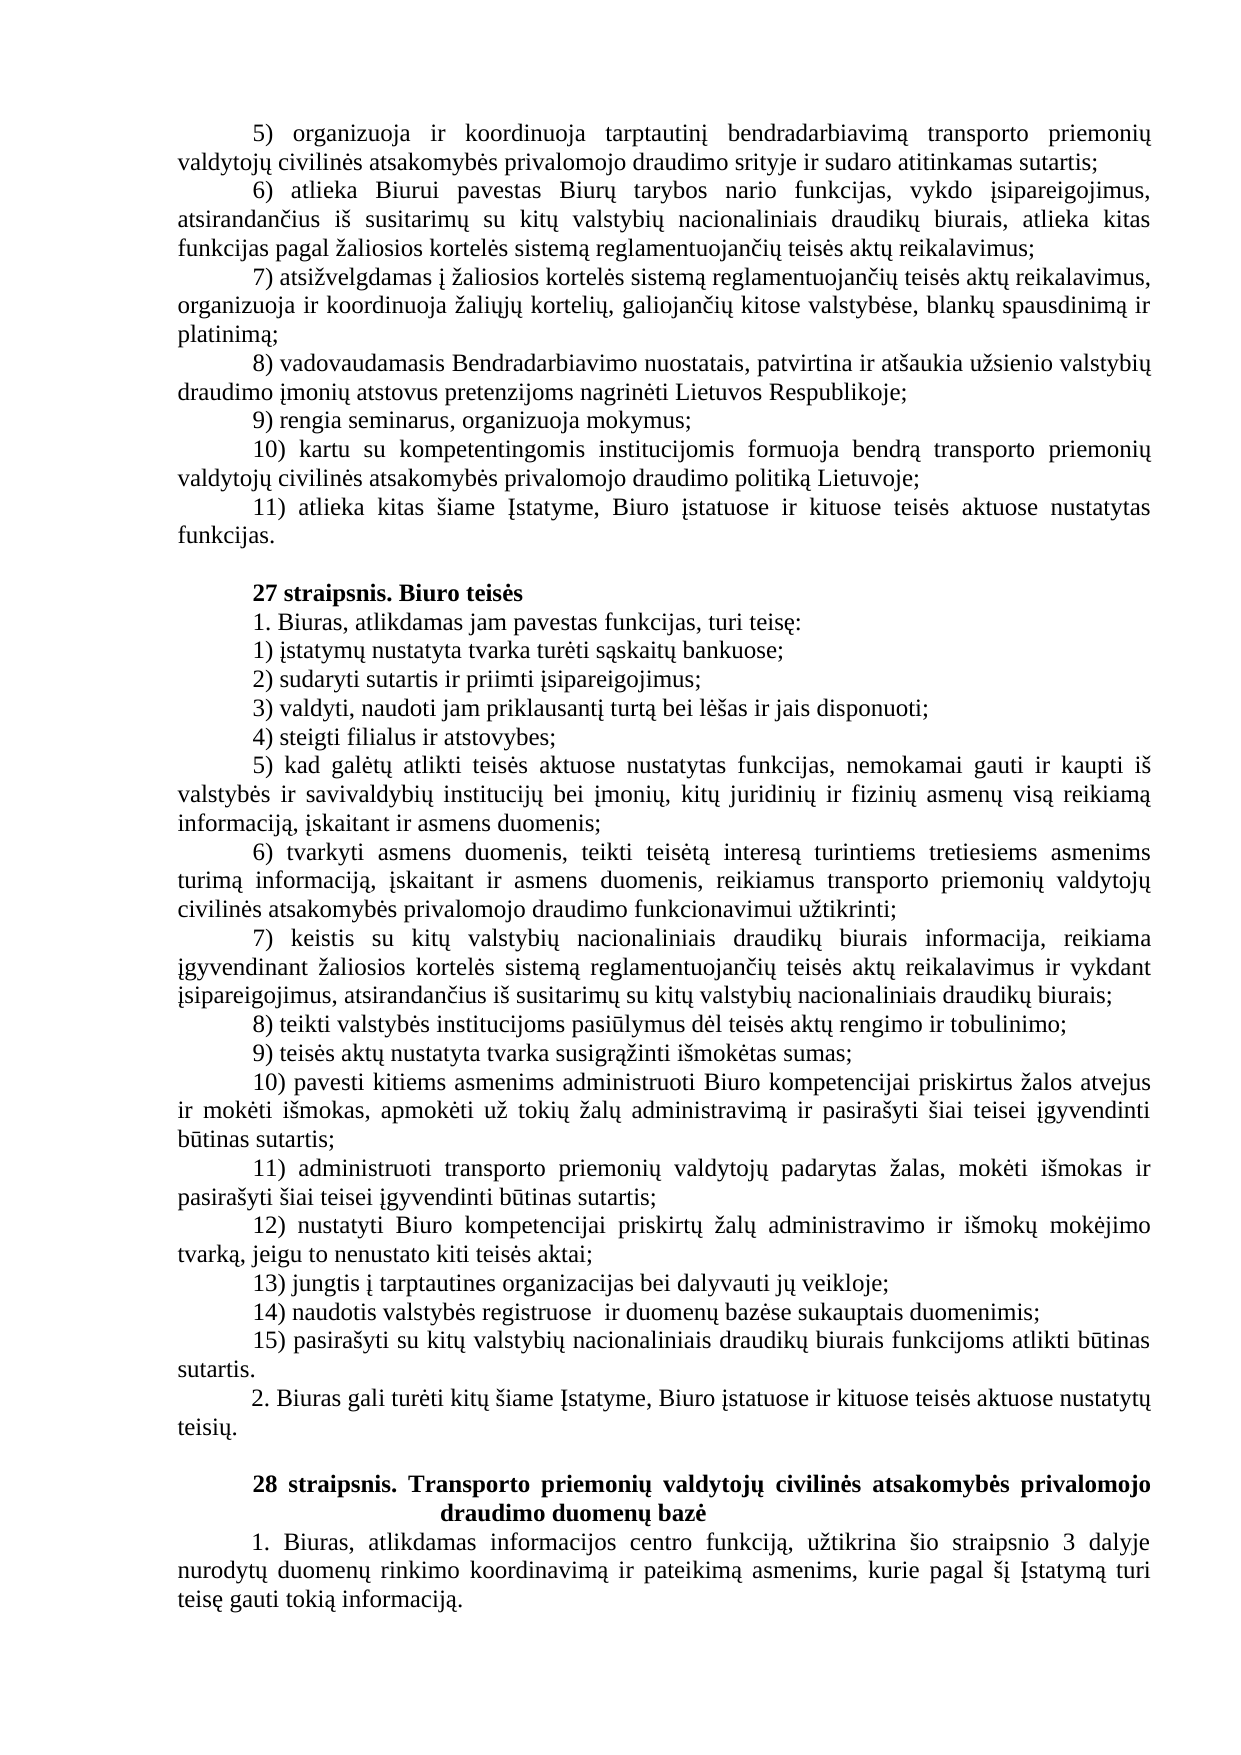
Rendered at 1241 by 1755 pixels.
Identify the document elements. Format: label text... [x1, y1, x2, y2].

text 8) vadovaudamasis Bendradarbiavimo nuostatais, patvirtina ir atšaukia užsienio valstybių draudimo įmonių atstovus pretenzijoms nagrinėti Lietuvos Respublikoje; [177, 348, 1152, 406]
text 9) rengia seminarus, organizuoja mokymus; [177, 406, 1152, 434]
text 7) keistis su kitų valstybių nacionaliniais draudikų biurais informacija, reikiama įgyvendinant žaliosios kortelės sistemą reglamentuojančių teisės aktų reikalavimus ir vykdant įsipareigojimus, atsirandančius iš susitarimų su kitų valstybių nacionaliniais draudikų biurais; [177, 923, 1152, 1009]
text 2) sudaryti sutartis ir priimti įsipareigojimus; [177, 664, 1152, 693]
text 12) nustatyti Biuro kompetencijai priskirtų žalų administravimo ir išmokų mokėjimo tvarką, jeigu to nenustato kiti teisės aktai; [177, 1211, 1152, 1268]
text 10) pavesti kitiems asmenims administruoti Biuro kompetencijai priskirtus žalos atvejus ir mokėti išmokas, apmokėti už tokių žalų administravimą ir pasirašyti šiai teisei įgyvendinti būtinas sutartis; [177, 1067, 1152, 1153]
text 2. Biuras gali turėti kitų šiame Įstatyme, Biuro įstatuose ir kituose teisės aktuose nustatytų teisių. [177, 1383, 1152, 1441]
text 28 straipsnis. Transporto priemonių valdytojų civilinės atsakomybės privalomojo draudimo duomenų bazė [252, 1469, 1152, 1527]
text 1. Biuras, atlikdamas jam pavestas funkcijas, turi teisę: [177, 607, 1152, 636]
text 6) tvarkyti asmens duomenis, teikti teisėtą interesą turintiems tretiesiems asmenims turimą informaciją, įskaitant ir asmens duomenis, reikiamus transporto priemonių valdytojų civilinės atsakomybės privalomojo draudimo funkcionavimui užtikrinti; [177, 837, 1152, 923]
text 11) atlieka kitas šiame Įstatyme, Biuro įstatuose ir kituose teisės aktuose nustatytas funkcijas. [177, 492, 1152, 549]
text 6) atlieka Biurui pavestas Biurų tarybos nario funkcijas, vykdo įsipareigojimus, atsirandančius iš susitarimų su kitų valstybių nacionaliniais draudikų biurais, atlieka kitas funkcijas pagal žaliosios kortelės sistemą reglamentuojančių teisės aktų reikalavimus; [177, 176, 1152, 262]
text 1. Biuras, atlikdamas informacijos centro funkciją, užtikrina šio straipsnio 3 dalyje nurodytų duomenų rinkimo koordinavimą ir pateikimą asmenims, kurie pagal šį Įstatymą turi teisę gauti tokią informaciją. [177, 1527, 1152, 1613]
text 5) organizuoja ir koordinuoja tarptautinį bendradarbiavimą transporto priemonių valdytojų civilinės atsakomybės privalomojo draudimo srityje ir sudaro atitinkamas sutartis; [177, 118, 1152, 176]
text 11) administruoti transporto priemonių valdytojų padarytas žalas, mokėti išmokas ir pasirašyti šiai teisei įgyvendinti būtinas sutartis; [177, 1153, 1152, 1211]
text 4) steigti filialus ir atstovybes; [177, 722, 1152, 751]
text 27 straipsnis. Biuro teisės [177, 578, 1152, 607]
text 7) atsižvelgdamas į žaliosios kortelės sistemą reglamentuojančių teisės aktų reikalavimus, organizuoja ir koordinuoja žaliųjų kortelių, galiojančių kitose valstybėse, blankų spausdinimą ir platinimą; [177, 262, 1152, 348]
text 10) kartu su kompetentingomis institucijomis formuoja bendrą transporto priemonių valdytojų civilinės atsakomybės privalomojo draudimo politiką Lietuvoje; [177, 434, 1152, 492]
text 3) valdyti, naudoti jam priklausantį turtą bei lėšas ir jais disponuoti; [177, 693, 1152, 722]
text 15) pasirašyti su kitų valstybių nacionaliniais draudikų biurais funkcijoms atlikti būtinas sutartis. [177, 1326, 1152, 1383]
text 14) naudotis valstybės registruose ir duomenų bazėse sukauptais duomenimis; [177, 1297, 1152, 1326]
text 8) teikti valstybės institucijoms pasiūlymus dėl teisės aktų rengimo ir tobulinimo; [177, 1009, 1152, 1038]
text 1) įstatymų nustatyta tvarka turėti sąskaitų bankuose; [177, 636, 1152, 664]
text 5) kad galėtų atlikti teisės aktuose nustatytas funkcijas, nemokamai gauti ir kaupti iš valstybės ir savivaldybių institucijų bei įmonių, kitų juridinių ir fizinių asmenų visą reikiamą informaciją, įskaitant ir asmens duomenis; [177, 751, 1152, 837]
text 13) jungtis į tarptautines organizacijas bei dalyvauti jų veikloje; [177, 1268, 1152, 1297]
text 9) teisės aktų nustatyta tvarka susigrąžinti išmokėtas sumas; [177, 1038, 1152, 1067]
